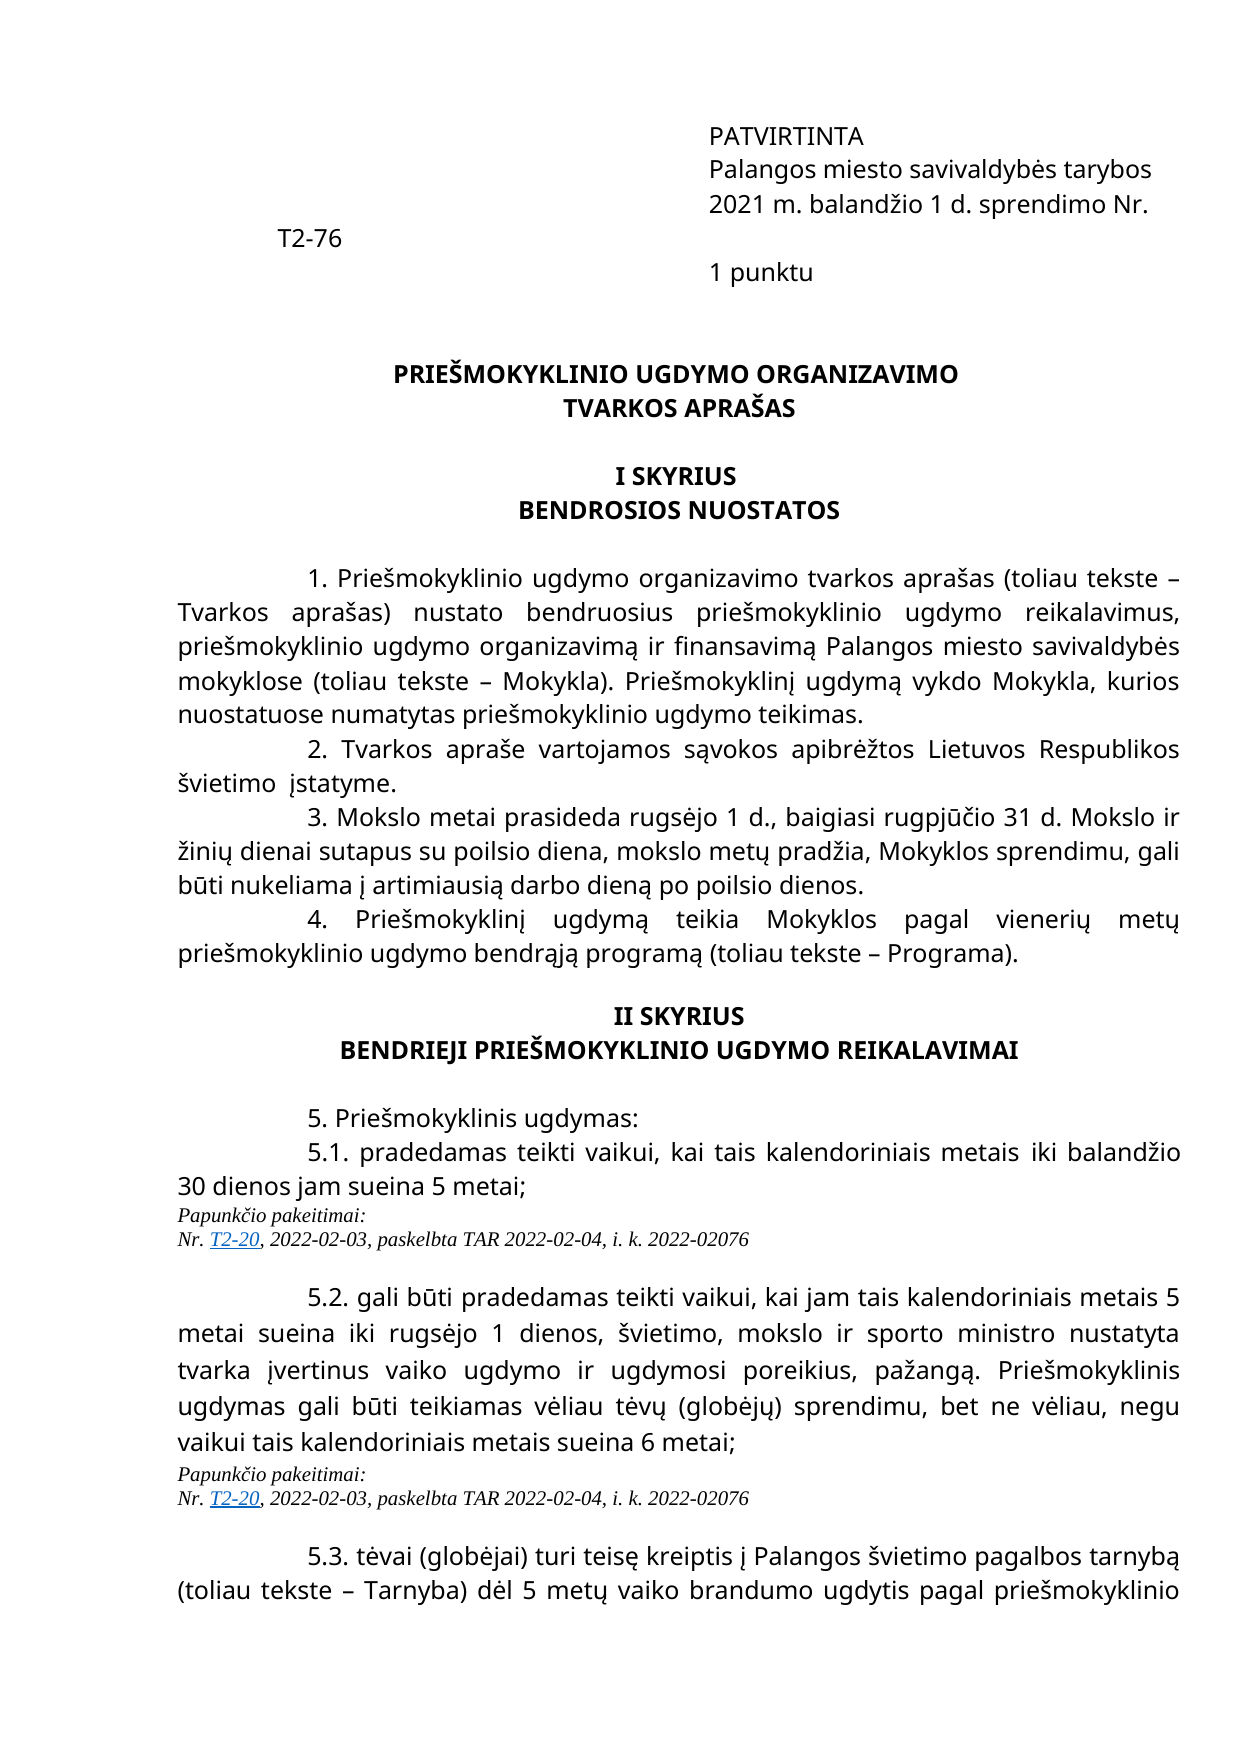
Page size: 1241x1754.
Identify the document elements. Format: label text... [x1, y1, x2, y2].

text 2. Tvarkos apraše vartojamos sąvokos apibrėžtos Lietuvos Respublikos švietimo įstatyme. [177, 731, 1181, 799]
text BENDRIEJI PRIEŠMOKYKLINIO UGDYMO REIKALAVIMAI [177, 1032, 1181, 1067]
text Palangos miesto savivaldybės tarybos [277, 152, 1181, 186]
text 4. Priešmokyklinį ugdymą teikia Mokyklos pagal vienerių metų priešmokyklinio ugdymo bendrąją programą (toliau tekste – Programa). [177, 902, 1181, 970]
text 5.1. pradedamas teikti vaikui, kai tais kalendoriniais metais iki balandžio 30 dienos jam sueina 5 metai; [177, 1135, 1181, 1203]
text 1 punktu [277, 254, 1181, 288]
text 5.3. tėvai (globėjai) turi teisę kreiptis į Palangos švietimo pagalbos tarnybą (toliau tekste – Tarnyba) dėl 5 metų vaiko brandumo ugdytis pagal priešmokyklinio [177, 1538, 1181, 1606]
text II SKYRIUS [177, 998, 1181, 1032]
text 5. Priešmokyklinis ugdymas: [177, 1101, 1181, 1135]
text Papunkčio pakeitimai: [177, 1461, 1181, 1486]
text 5.2. gali būti pradedamas teikti vaikui, kai jam tais kalendoriniais metais 5 metai sueina iki rugsėjo 1 dienos, švietimo, mokslo ir sporto ministro nustatyta tvarka įvertinus vaiko ugdymo ir ugdymosi poreikius, pažangą. Priešmokyklinis ugdymas gali būti teikiamas vėliau tėvų (globėjų) sprendimu, bet ne vėliau, negu vaikui tais kalendoriniais metais sueina 6 metai; [177, 1280, 1181, 1459]
text BENDROSIOS NUOSTATOS [177, 493, 1181, 527]
text PRIEŠMOKYKLINIO UGDYMO ORGANIZAVIMO [177, 357, 1181, 391]
text 2021 m. balandžio 1 d. sprendimo Nr. T2-76 [277, 186, 1181, 254]
text PATVIRTINTA [277, 118, 1181, 152]
text Papunkčio pakeitimai: [177, 1203, 1181, 1227]
text 1. Priešmokyklinio ugdymo organizavimo tvarkos aprašas (toliau tekste – Tvarkos aprašas) nustato bendruosius priešmokyklinio ugdymo reikalavimus, priešmokyklinio ugdymo organizavimą ir finansavimą Palangos miesto savivaldybės mokyklose (toliau tekste – Mokykla). Priešmokyklinį ugdymą vykdo Mokykla, kurios nuostatuose numatytas priešmokyklinio ugdymo teikimas. [177, 561, 1181, 731]
text I SKYRIUS [177, 459, 1181, 493]
text TVARKOS APRAŠAS [177, 391, 1181, 425]
text Nr. T2-20, 2022-02-03, paskelbta TAR 2022-02-04, i. k. 2022-02076 [177, 1486, 1181, 1509]
text Nr. T2-20, 2022-02-03, paskelbta TAR 2022-02-04, i. k. 2022-02076 [177, 1227, 1181, 1251]
text 3. Mokslo metai prasideda rugsėjo 1 d., baigiasi rugpjūčio 31 d. Mokslo ir žinių dienai sutapus su poilsio diena, mokslo metų pradžia, Mokyklos sprendimu, gali būti nukeliama į artimiausią darbo dieną po poilsio dienos. [177, 799, 1181, 902]
